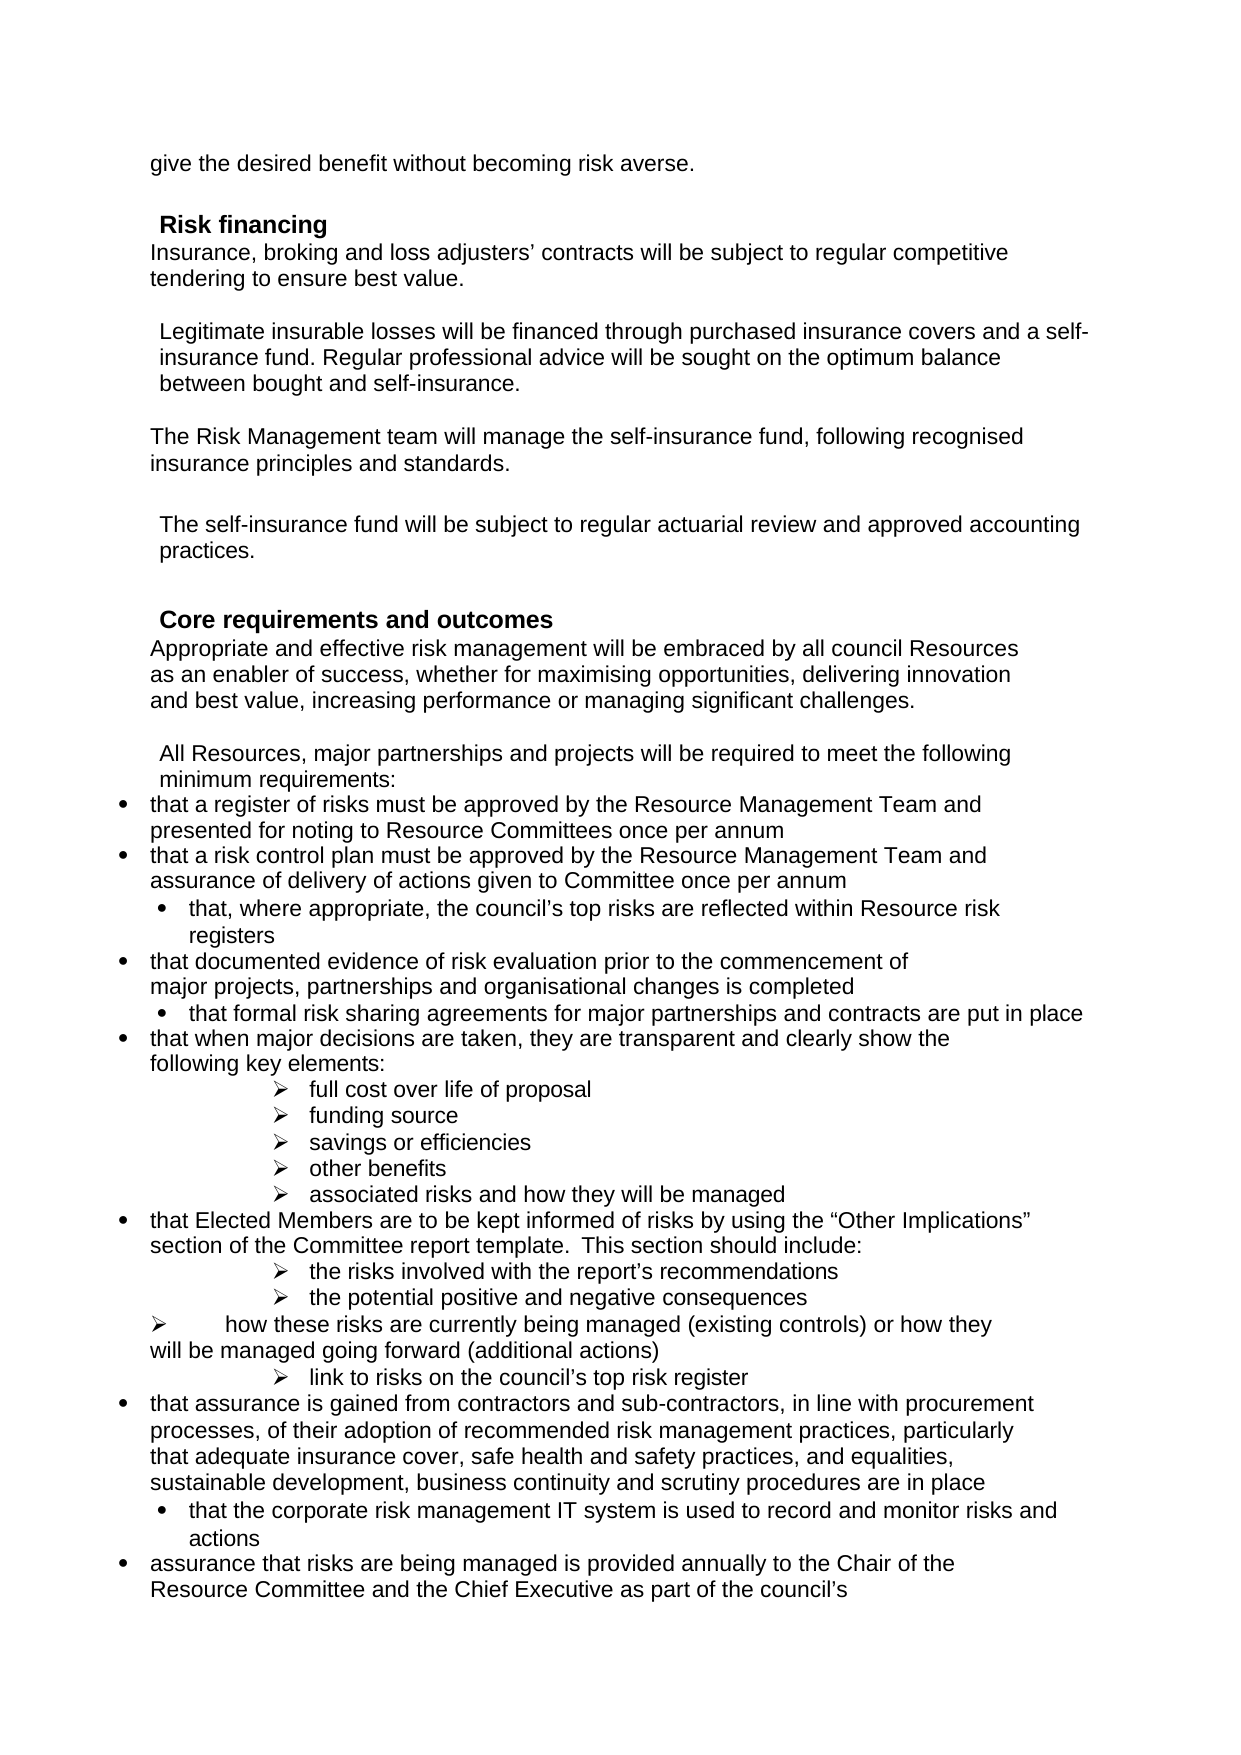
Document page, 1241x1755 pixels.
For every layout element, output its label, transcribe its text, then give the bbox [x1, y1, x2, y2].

list that a risk control plan must be approved by the Resource Management Team and assurance of delivery of actions given to Committee once per annum [119, 843, 1026, 893]
list assurance that risks are being managed is provided annually to the Chair of the Resource Committee and the Chief Executive as part of the council’s [119, 1552, 961, 1602]
list how these risks are currently being managed (existing controls) or how they will be managed going forward (additional actions) [150, 1311, 1009, 1364]
list that a register of risks must be approved by the Resource Management Team and presented for noting to Resource Committees once per annum [119, 793, 1024, 843]
text Legitimate insurable losses will be financed through purchased insurance covers and a self-insurance fund. Regular professional advice will be sought on the optimum balance between bought and self-insurance. [159, 318, 1091, 397]
text The Risk Management team will manage the self-insurance fund, following recognised insurance principles and standards. [150, 423, 1049, 476]
list full cost over life of proposal [272, 1076, 1091, 1103]
list that documented evidence of risk evaluation prior to the commencement of major projects, partnerships and organisational changes is completed [119, 949, 966, 1000]
text give the desired benefit without becoming risk averse. [150, 150, 1049, 176]
list other benefits [272, 1156, 1091, 1182]
text Insurance, broking and loss adjusters’ contracts will be subject to regular competitive tendering to ensure best value. [150, 239, 1049, 291]
list the risks involved with the report’s recommendations [272, 1258, 1091, 1285]
list that, where appropriate, the council’s top risks are reflected within Resource risk registers [158, 894, 1091, 949]
list funding source [272, 1103, 1091, 1129]
list that Elected Members are to be kept informed of risks by using the “Other Implications” section of the Committee report template. This section should include: [119, 1208, 1036, 1258]
list that assurance is gained from contractors and sub-contractors, in line with procurement processes, of their adoption of recommended risk management practices, particularly that adequate insurance cover, safe health and safety practices, and equalities, sustainable development, business continuity and scrutiny procedures are in place [119, 1390, 1051, 1496]
text Appropriate and effective risk management will be embraced by all council Resources as an enabler of success, whether for maximising opportunities, delivering innovation and best value, increasing performance or managing significant challenges. [150, 634, 1049, 713]
list savings or efficiencies [272, 1129, 1091, 1155]
subtitle Risk financing [159, 210, 1091, 239]
list the potential positive and negative consequences [272, 1285, 1091, 1311]
list that formal risk sharing agreements for major partnerships and contracts are put in place [158, 1000, 1091, 1026]
list associated risks and how they will be managed [272, 1182, 1091, 1208]
subtitle Core requirements and outcomes [159, 606, 1091, 634]
list that when major decisions are taken, they are transparent and clearly show the following key elements: [119, 1026, 989, 1076]
text All Resources, major partnerships and projects will be required to meet the following minimum requirements: [159, 740, 1091, 793]
list link to risks on the council’s top risk register [272, 1364, 1091, 1390]
text The self-insurance fund will be subject to regular actuarial review and approved accounting practices. [159, 511, 1091, 563]
list that the corporate risk management IT system is used to record and monitor risks and actions [158, 1496, 1091, 1552]
